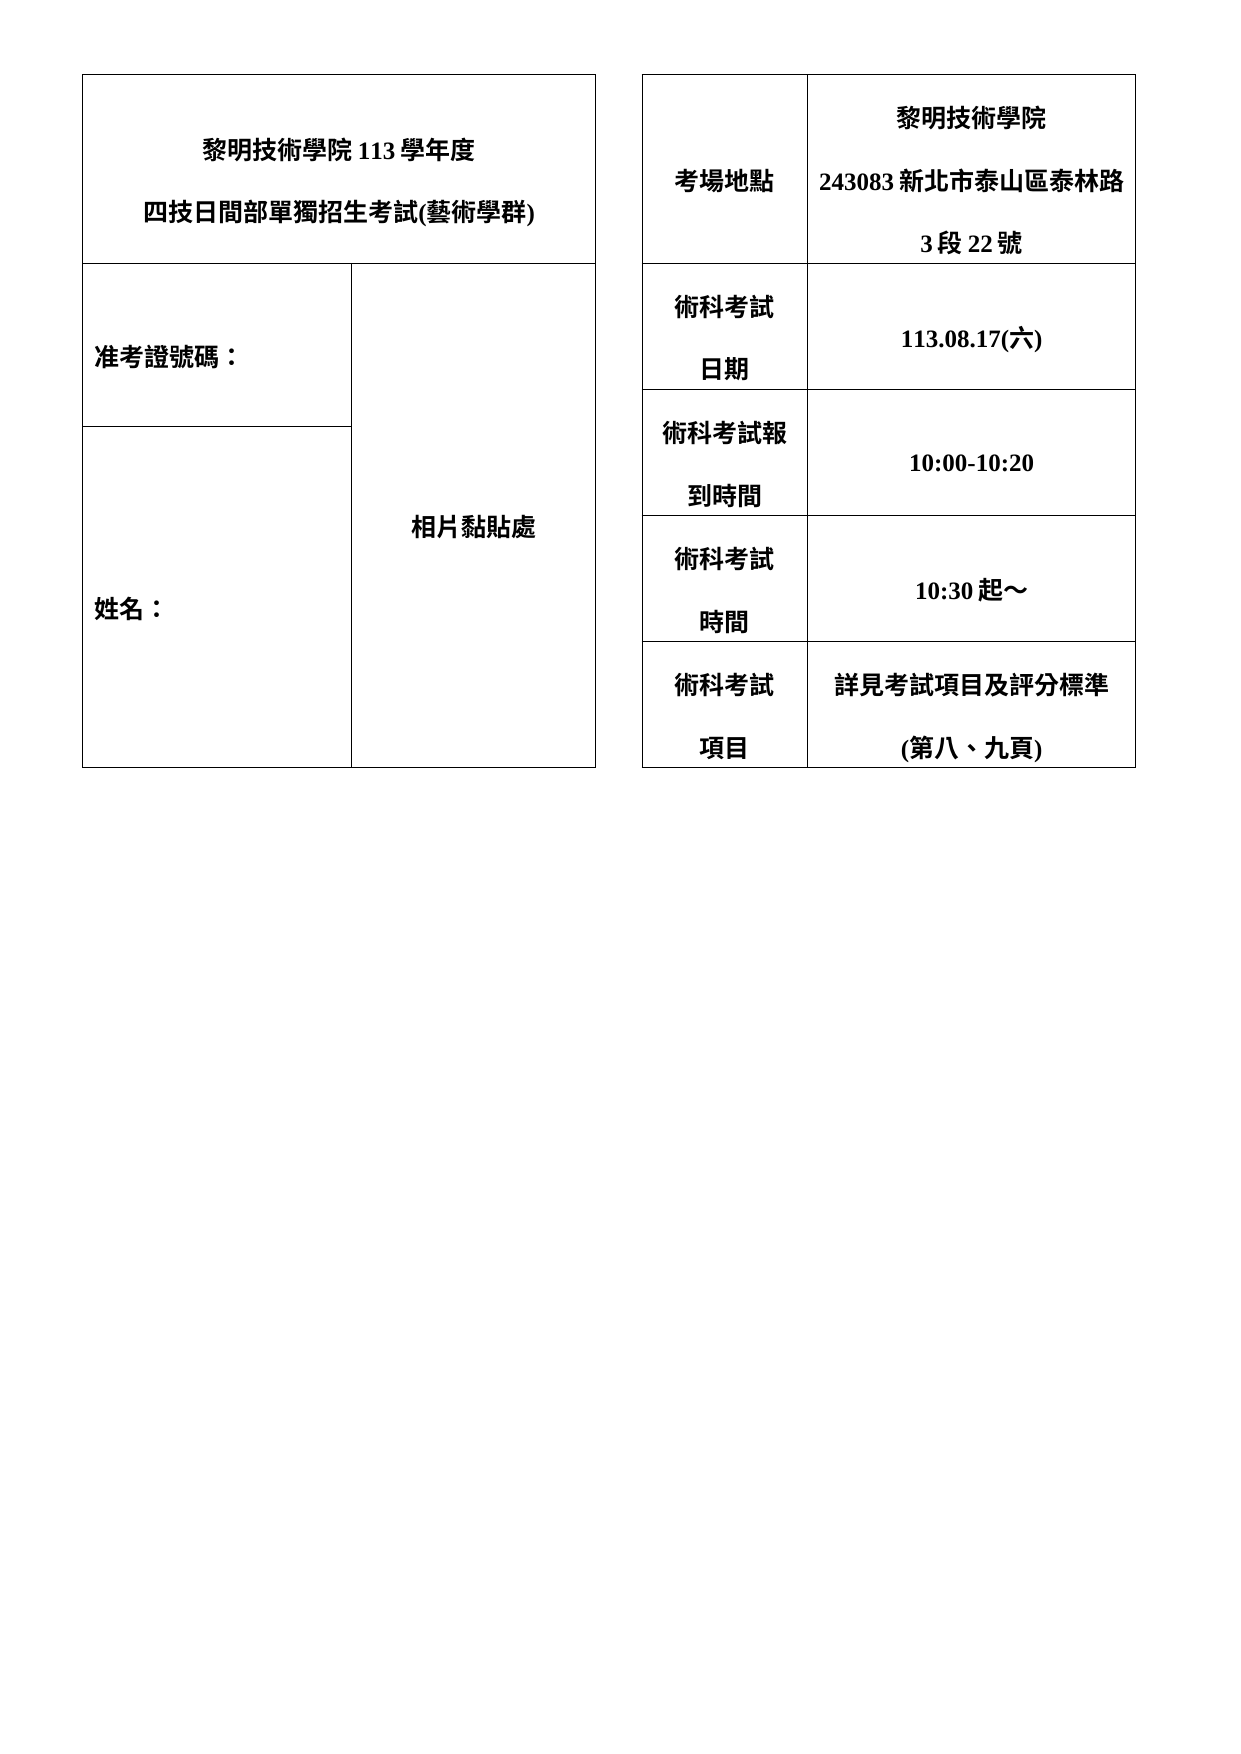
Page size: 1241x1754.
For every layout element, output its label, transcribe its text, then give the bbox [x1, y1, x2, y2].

table_header 黎明技術學院113學年度 四技日間部單獨招生考試(藝術學群) [83, 75, 595, 263]
table_cell 相片黏貼處 [352, 264, 595, 767]
table_cell 術科考試 時間 [643, 516, 807, 641]
table_cell 10:30起～ [808, 516, 1135, 641]
table_cell 術科考試 日期 [643, 264, 807, 389]
table_cell 准考證號碼： [83, 264, 351, 426]
table_header 考場地點 [643, 75, 807, 263]
table_header 黎明技術學院 243083新北市泰山區泰林路3段22號 [808, 75, 1135, 263]
table_header [596, 74, 642, 767]
table_cell 姓名： [83, 427, 351, 767]
table_cell 術科考試 項目 [643, 642, 807, 767]
table_cell 詳見考試項目及評分標準(第八、九頁) [808, 642, 1135, 767]
table_cell 113.08.17(六) [808, 264, 1135, 389]
table_cell 術科考試報到時間 [643, 390, 807, 515]
table_cell 10:00-10:20 [808, 390, 1135, 515]
